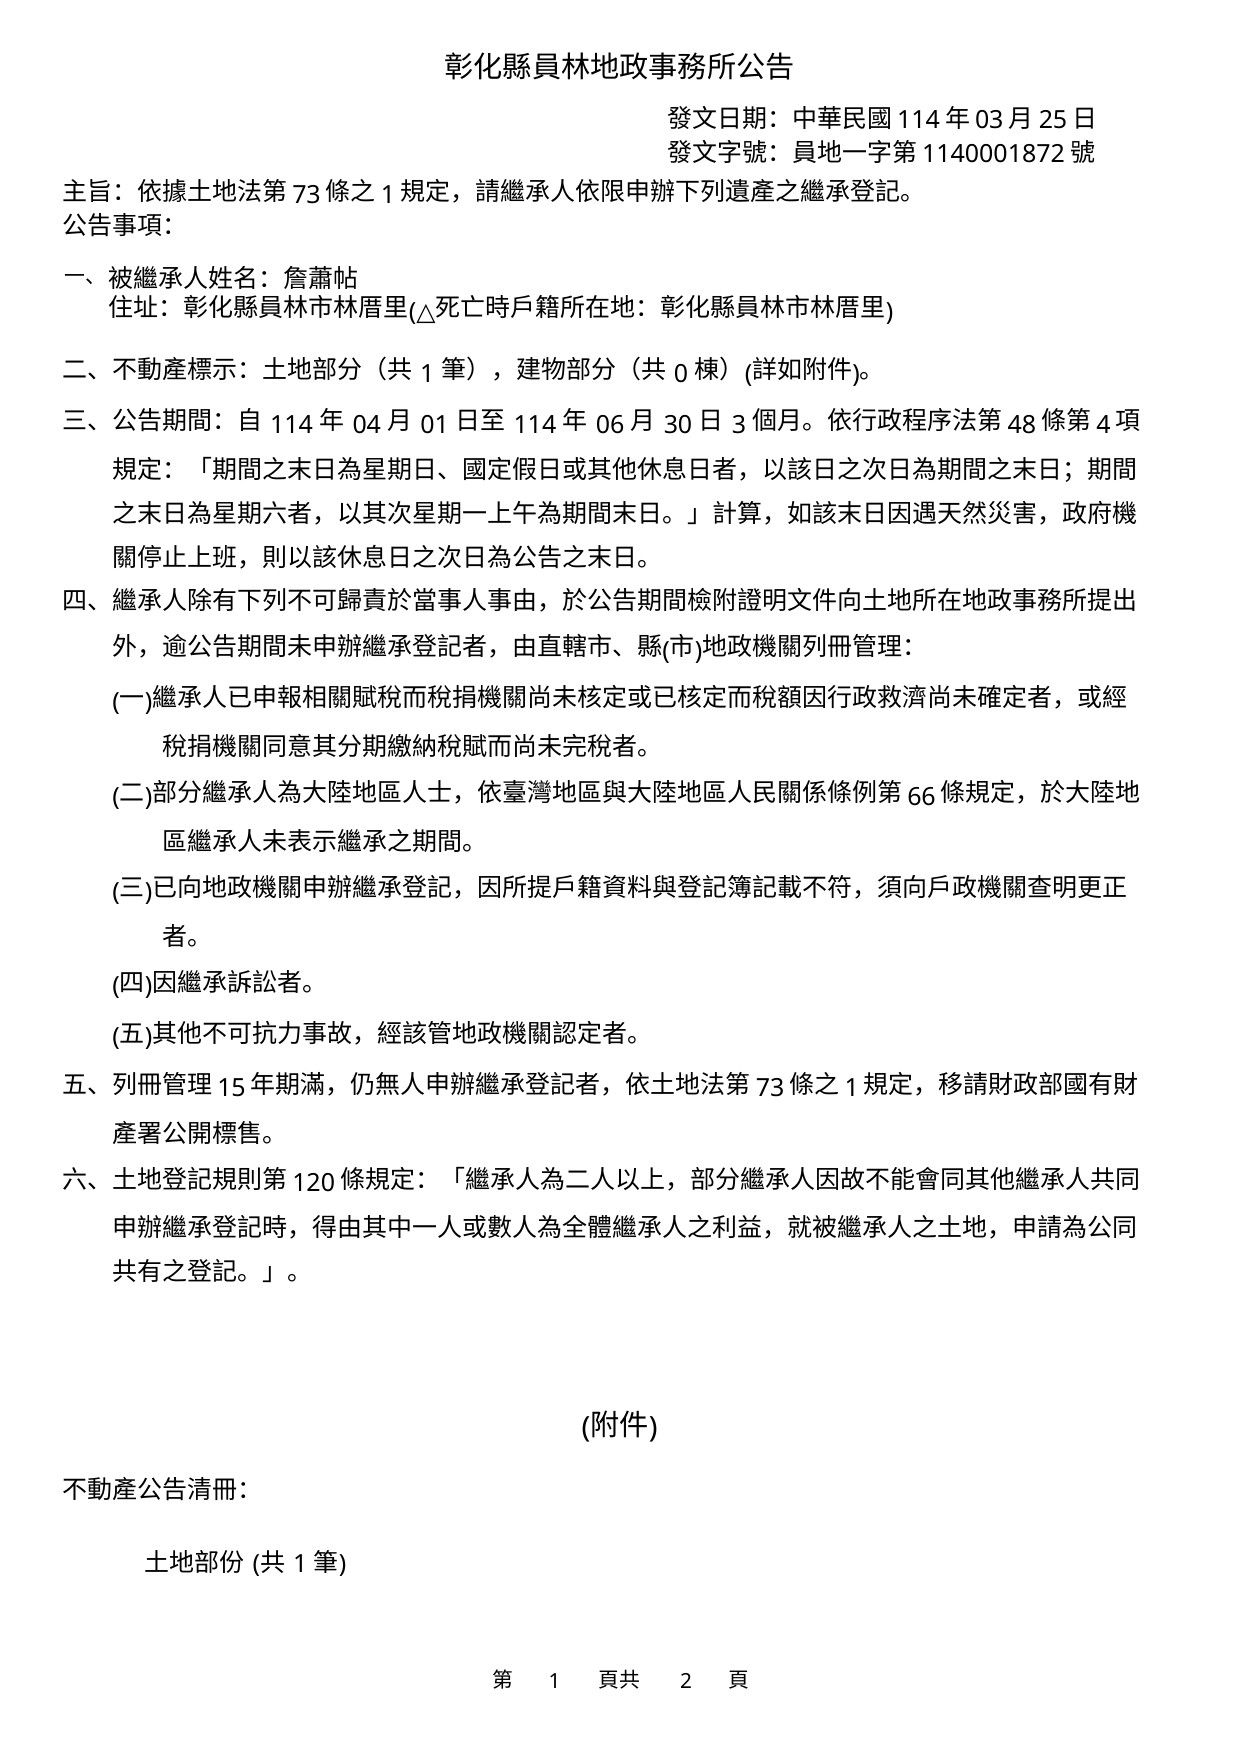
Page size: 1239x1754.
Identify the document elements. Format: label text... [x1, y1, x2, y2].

table_header [109, 0, 482, 41]
table_cell [585, 1355, 653, 1395]
table_cell [759, 1355, 1177, 1395]
table_cell [523, 1355, 585, 1395]
table_cell 被繼承人姓名：詹蕭帖 住址：彰化縣員林市林厝里(△死亡時戶籍所在地：彰化縣員林市林厝里) [109, 264, 1177, 356]
table_header [0, 0, 62, 41]
table_cell [1177, 41, 1239, 94]
table_cell [0, 1600, 62, 1660]
table_cell [0, 177, 62, 264]
table_cell [109, 1600, 482, 1660]
table_cell 第 [483, 1660, 523, 1701]
table_header [1177, 0, 1239, 41]
table_cell [62, 1355, 109, 1395]
table_cell [585, 1600, 653, 1660]
table_cell [62, 1660, 109, 1701]
table_cell [1177, 1529, 1239, 1600]
table_cell [62, 95, 109, 177]
table_cell 2 [653, 1660, 718, 1701]
table_cell [1177, 1600, 1239, 1660]
table_cell [0, 264, 62, 315]
table_header [62, 0, 109, 41]
table_cell [667, 1355, 718, 1395]
table_cell 主旨：依據土地法第73條之1規定，請繼承人依限申辦下列遺產之繼承登記。 公告事項： [62, 177, 1177, 264]
table_cell 1 [523, 1660, 585, 1701]
table_cell 頁 [718, 1660, 759, 1701]
table_cell [759, 1600, 1177, 1660]
table_cell [1177, 1456, 1239, 1528]
table_cell [483, 95, 523, 177]
table_cell [653, 1600, 667, 1660]
table_cell [62, 1600, 109, 1660]
table_cell [1177, 264, 1239, 315]
table_cell 彰化縣員林地政事務所公告 [62, 41, 1177, 94]
table_cell 不動產公告清冊： [62, 1456, 1177, 1528]
table_cell [718, 1355, 759, 1395]
table_cell [0, 1660, 62, 1701]
table_cell [718, 1600, 759, 1660]
table_cell [0, 1395, 62, 1456]
table_header [483, 0, 523, 41]
table_cell 二、不動產標示：土地部分（共 1 筆），建物部分（共 0 棟）(詳如附件)。 三、公告期間：自 114 年 04 月 01 日至 114 年 06 月 30 日 3 個月。依行政程序法第48條第4項 規定：「期間之末日為星期日、國定假日或其他休息日者，以該日之次日為期間之末日；期間 之末日為星期六者，以其次星期一上午為期間末日。」計算，如該末日因遇天然災害，政府機 關停止上班，則以該休息日之次日為公告之末日。 四、繼承人除有下列不可歸責於當事人事由，於公告期間檢附證明文件向土地所在地政事務所提出 外，逾公告期間未申辦繼承登記者，由直轄市、縣(市)地政機關列冊管理： (一)繼承人已申報相關賦稅而稅捐機關尚未核定或已核定而稅額因行政救濟尚未確定者，或經 稅捐機關同意其分期繳納稅賦而尚未完稅者。 (二)部分繼承人為大陸地區人士，依臺灣地區與大陸地區人民關係條例第66條規定，於大陸地 區繼承人未表示繼承之期間。 (三)已向地政機關申辦繼承登記，因所提戶籍資料與登記簿記載不符，須向戶政機關查明更正 者。 (四)因繼承訴訟者。 (五)其他不可抗力事故，經該管地政機關認定者。 五、列冊管理15年期滿，仍無人申辦繼承登記者，依土地法第73條之1規定，移請財政部國有財 產署公開標售。 六、土地登記規則第120條規定：「繼承人為二人以上，部分繼承人因故不能會同其他繼承人共同 申辦繼承登記時，得由其中一人或數人為全體繼承人之利益，就被繼承人之土地，申請為公同 共有之登記。」。 [62, 356, 1177, 1354]
table_cell 土地部份 (共 1 筆) [62, 1529, 1177, 1600]
table_cell [667, 1600, 718, 1660]
table_cell [0, 1456, 62, 1528]
table_cell [0, 315, 62, 356]
table_cell [0, 1529, 62, 1600]
table_cell [1177, 315, 1239, 356]
table_cell [759, 1660, 1177, 1701]
table_header [653, 0, 667, 41]
table_cell [0, 95, 62, 177]
table_cell [1177, 1395, 1239, 1456]
table_header [718, 0, 759, 41]
table_cell [0, 41, 62, 94]
table_cell [62, 315, 109, 356]
table_header [523, 0, 585, 41]
table_cell [1177, 95, 1239, 177]
table_cell (附件) [62, 1395, 1177, 1456]
table_cell [109, 1660, 482, 1701]
table_cell [109, 1355, 482, 1395]
table_cell [1177, 1660, 1239, 1701]
table_cell [585, 95, 653, 177]
table_cell [653, 1355, 667, 1395]
table_cell 一、 [62, 264, 109, 315]
table_cell [653, 95, 667, 177]
table_cell [1177, 177, 1239, 264]
table_cell [1177, 1355, 1239, 1395]
table_cell 頁共 [585, 1660, 653, 1701]
table_header [759, 0, 1177, 41]
table_header [667, 0, 718, 41]
table_cell [0, 1355, 62, 1395]
table_cell [0, 356, 62, 1354]
table_cell [483, 1600, 523, 1660]
table_cell [109, 95, 482, 177]
table_cell [1177, 356, 1239, 1354]
table_cell [523, 95, 585, 177]
table_header [585, 0, 653, 41]
table_cell [523, 1600, 585, 1660]
table_cell 發文日期：中華民國114年03月25日 發文字號：員地一字第1140001872號 [667, 95, 1177, 177]
table_cell [483, 1355, 523, 1395]
